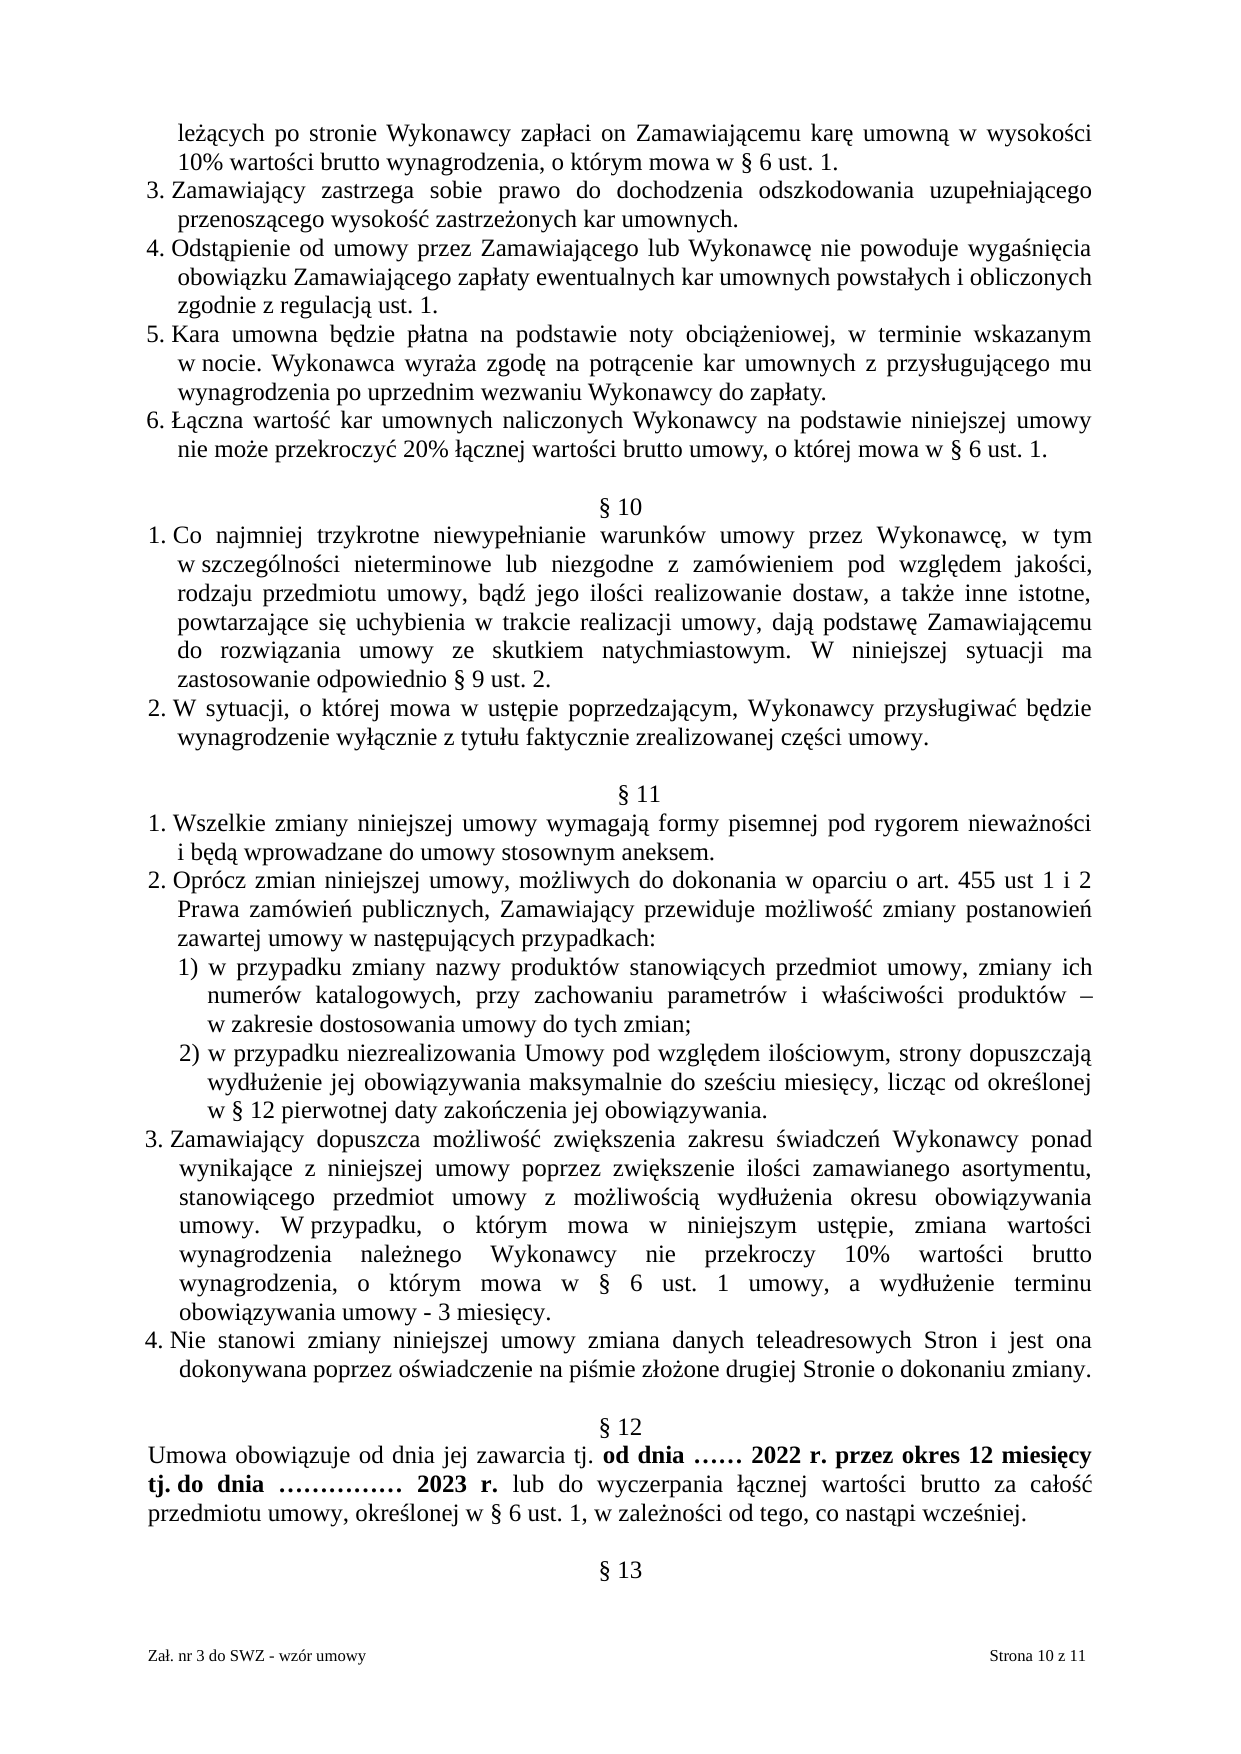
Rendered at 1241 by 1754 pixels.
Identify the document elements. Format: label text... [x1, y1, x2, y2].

list Odstąpienie od umowy przez Zamawiającego lub Wykonawcę nie powoduje wygaśnięcia obowiązku Zamawiającego zapłaty ewentualnych kar umownych powstałych i obliczonych zgodnie z regulacją ust. 1. [146, 233, 1093, 319]
text 2) w przypadku niezrealizowania Umowy pod względem ilościowym, strony dopuszczają wydłużenie jej obowiązywania maksymalnie do sześciu miesięcy, licząc od określonej w § 12 pierwotnej daty zakończenia jej obowiązywania. [179, 1038, 1093, 1124]
text § 12 [148, 1412, 1093, 1441]
list Zamawiający zastrzega sobie prawo do dochodzenia odszkodowania uzupełniającego przenoszącego wysokość zastrzeżonych kar umownych. [146, 176, 1093, 233]
list Co najmniej trzykrotne niewypełnianie warunków umowy przez Wykonawcę, w tym w szczególności nieterminowe lub niezgodne z zamówieniem pod względem jakości, rodzaju przedmiotu umowy, bądź jego ilości realizowanie dostaw, a także inne istotne, powtarzające się uchybienia w trakcie realizacji umowy, dają podstawę Zamawiającemu do rozwiązania umowy ze skutkiem natychmiastowym. W niniejszej sytuacji ma zastosowanie odpowiednio § 9 ust. 2. [148, 521, 1093, 693]
text 1) w przypadku zmiany nazwy produktów stanowiących przedmiot umowy, zmiany ich numerów katalogowych, przy zachowaniu parametrów i właściwości produktów – w zakresie dostosowania umowy do tych zmian; [177, 952, 1093, 1038]
list Wszelkie zmiany niniejszej umowy wymagają formy pisemnej pod rygorem nieważności i będą wprowadzane do umowy stosownym aneksem. [148, 808, 1093, 866]
text § 13 [148, 1556, 1093, 1584]
list Łączna wartość kar umownych naliczonych Wykonawcy na podstawie niniejszej umowy nie może przekroczyć 20% łącznej wartości brutto umowy, o której mowa w § 6 ust. 1. [146, 406, 1093, 463]
list Kara umowna będzie płatna na podstawie noty obciążeniowej, w terminie wskazanym w nocie. Wykonawca wyraża zgodę na potrącenie kar umownych z przysługującego mu wynagrodzenia po uprzednim wezwaniu Wykonawcy do zapłaty. [146, 319, 1093, 406]
text § 11 [185, 779, 1093, 808]
text § 10 [148, 492, 1093, 521]
list Nie stanowi zmiany niniejszej umowy zmiana danych teleadresowych Stron i jest ona dokonywana poprzez oświadczenie na piśmie złożone drugiej Stronie o dokonaniu zmiany. [144, 1326, 1093, 1383]
list Zamawiający dopuszcza możliwość zwiększenia zakresu świadczeń Wykonawcy ponad wynikające z niniejszej umowy poprzez zwiększenie ilości zamawianego asortymentu, stanowiącego przedmiot umowy z możliwością wydłużenia okresu obowiązywania umowy. W przypadku, o którym mowa w niniejszym ustępie, zmiana wartości wynagrodzenia należnego Wykonawcy nie przekroczy 10% wartości brutto wynagrodzenia, o którym mowa w § 6 ust. 1 umowy, a wydłużenie terminu obowiązywania umowy - 3 miesięcy. [144, 1124, 1093, 1326]
list leżących po stronie Wykonawcy zapłaci on Zamawiającemu karę umowną w wysokości 10% wartości brutto wynagrodzenia, o którym mowa w § 6 ust. 1. [146, 118, 1093, 176]
text Umowa obowiązuje od dnia jej zawarcia tj. od dnia …… 2022 r. przez okres 12 miesięcy tj. do dnia …………… 2023 r. lub do wyczerpania łącznej wartości brutto za całość przedmiotu umowy, określonej w § 6 ust. 1, w zależności od tego, co nastąpi wcześniej. [148, 1441, 1093, 1527]
list W sytuacji, o której mowa w ustępie poprzedzającym, Wykonawcy przysługiwać będzie wynagrodzenie wyłącznie z tytułu faktycznie zrealizowanej części umowy. [148, 693, 1093, 751]
list Oprócz zmian niniejszej umowy, możliwych do dokonania w oparciu o art. 455 ust 1 i 2 Prawa zamówień publicznych, Zamawiający przewiduje możliwość zmiany postanowień zawartej umowy w następujących przypadkach: [148, 866, 1093, 952]
